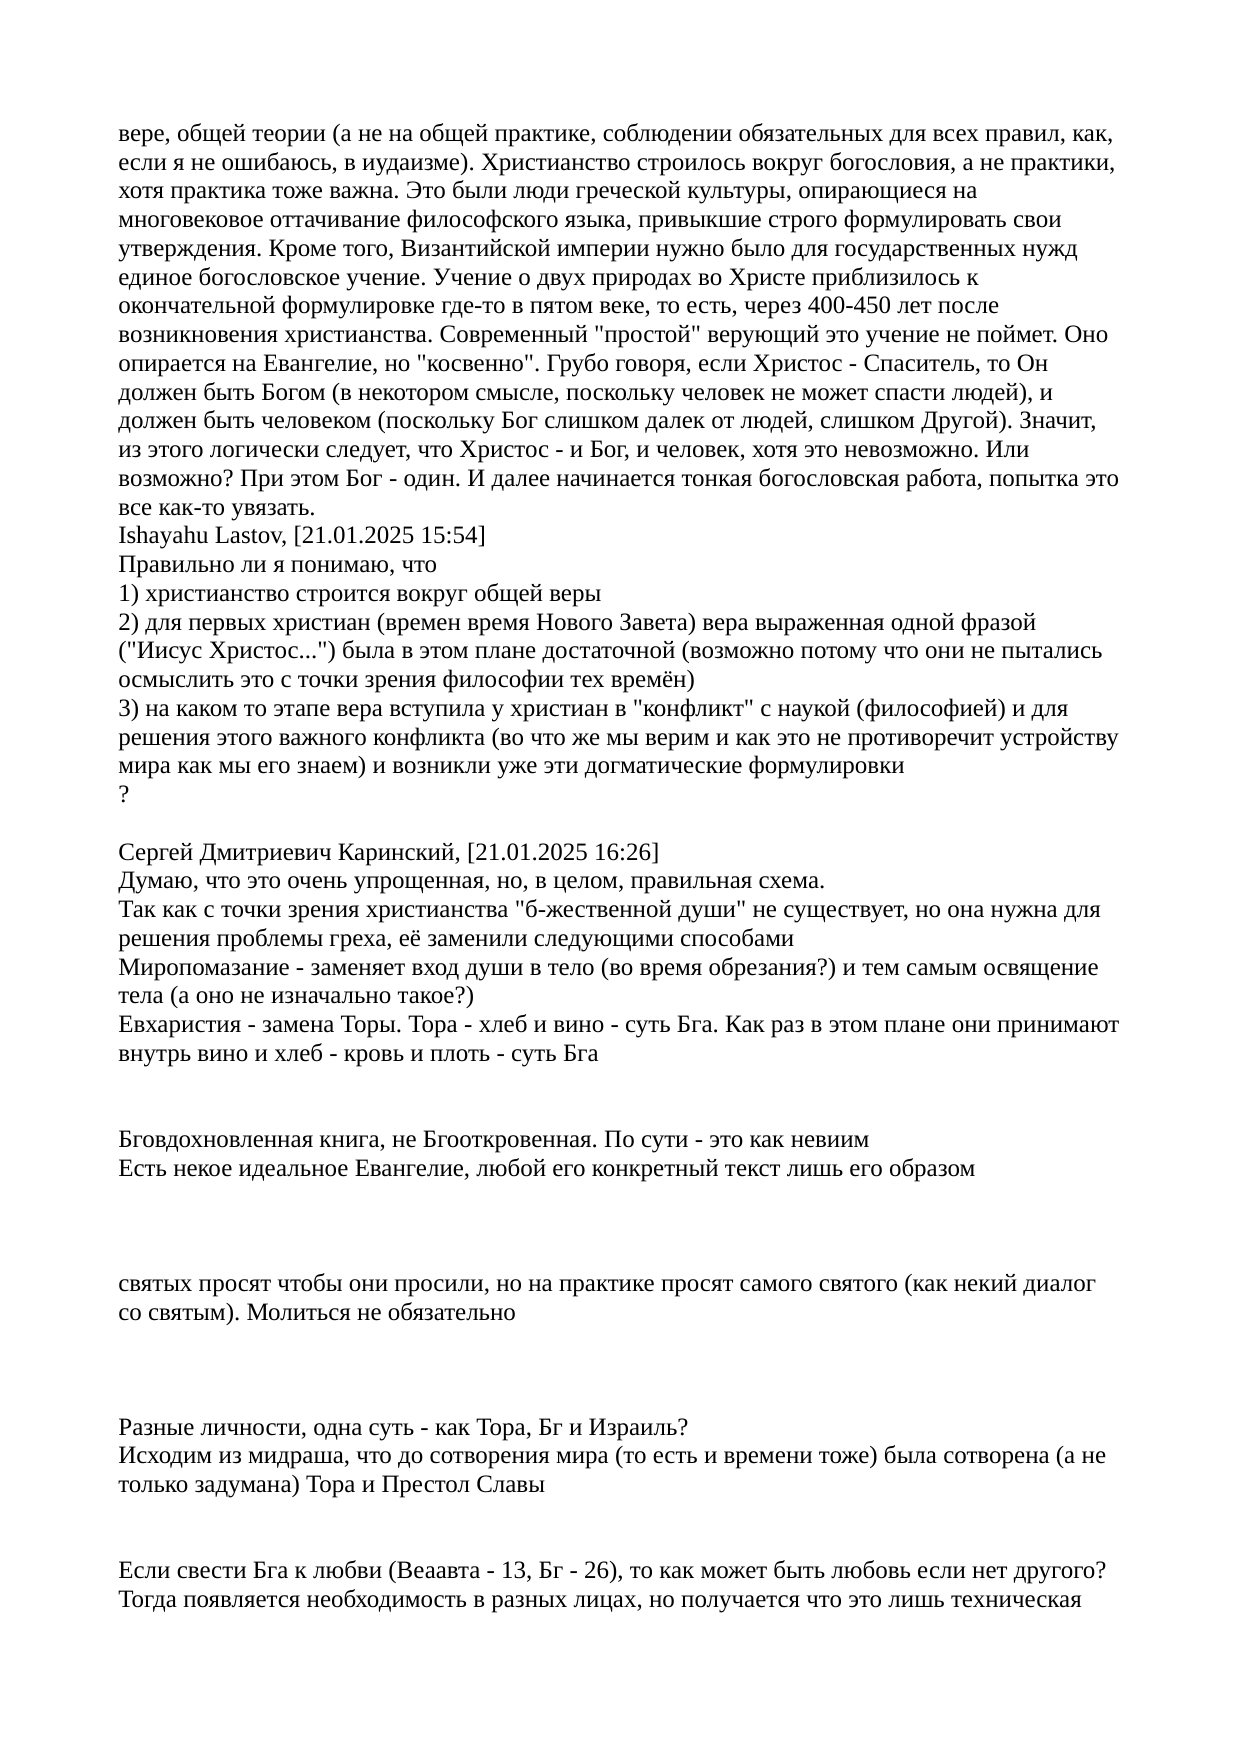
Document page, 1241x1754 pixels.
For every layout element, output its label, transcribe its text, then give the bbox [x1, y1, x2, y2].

text святых просят чтобы они просили, но на практике просят самого святого (как некий диалог со святым). Молиться не обязательно [118, 1211, 1122, 1268]
text 2) для первых христиан (времен время Нового Завета) вера выраженная одной фразой ("Иисус Христос...") была в этом плане достаточной (возможно потому что они не пытались осмыслить это с точки зрения философии тех времён) [118, 549, 1122, 636]
text Так как с точки зрения христианства "б-жественной души" не существует, но она нужна для решения проблемы греха, её заменили следующими способами [118, 837, 1122, 894]
text Разные личности, одна суть - как Тора, Бг и Израиль? [118, 1354, 1122, 1383]
text 3) на каком то этапе вера вступила у христиан в "конфликт" с наукой (философией) и для решения этого важного конфликта (во что же мы верим и как это не противоречит устройству мира как мы его знаем) и возникли уже эти догматические формулировки [118, 636, 1122, 722]
text Если свести Бга к любви (Веаавта - 13, Бг - 26), то как может быть любовь если нет другого? Тогда появляется необходимость в разных лицах, но получается что это лишь техническая проблема, а не принципиальная. Не своди Его к любви - не надо будет. [118, 1498, 1122, 1584]
text Евхаристия - замена Торы. Тора - хлеб и вино - суть Бга. Как раз в этом плане они принимают внутрь вино и хлеб - кровь и плоть - суть Бга [118, 952, 1122, 1009]
text Ishayahu Lastov, [21.01.2025 15:54] [118, 463, 1122, 492]
text Исходим из мидраша, что до сотворения мира (то есть и времени тоже) была сотворена (а не только задумана) Тора и Престол Славы [118, 1383, 1122, 1441]
text Бговдохновленная книга, не Бгооткровенная. По сути - это как невиим [118, 1067, 1122, 1096]
text Думаю, что это очень упрощенная, но, в целом, правильная схема. [118, 808, 1122, 837]
text Миропомазание - заменяет вход души в тело (во время обрезания?) и тем самым освящение тела (а оно не изначально такое?) [118, 894, 1122, 952]
text Сергей Дмитриевич Каринский, [21.01.2025 16:26] [118, 779, 1122, 808]
text Правильно ли я понимаю, что [118, 492, 1122, 521]
text Для христиан первых веков (точнее, тех христиан, которые были богословами, если угодно, лидерами и идеологами христианства) это было крайне важно, поскольку это связано с вопросом осмысления веры. Во что мы верим? Евангелие есть, вера как основа жизни есть, но во что именно мы верим? Христианская самоидентификация строилась именно на общей вере, общей теории (а не на общей практике, соблюдении обязательных для всех правил, как, если я не ошибаюсь, в иудаизме). Христианство строилось вокруг богословия, а не практики, хотя практика тоже важна. Это были люди греческой культуры, опирающиеся на многовековое оттачивание философского языка, привыкшие строго формулировать свои утверждения. Кроме того, Византийской империи нужно было для государственных нужд единое богословское учение. Учение о двух природах во Христе приблизилось к окончательной формулировке где-то в пятом веке, то есть, через 400-450 лет после возникновения христианства. Современный "простой" верующий это учение не поймет. Оно опирается на Евангелие, но "косвенно". Грубо говоря, если Христос - Спаситель, то Он должен быть Богом (в некотором смысле, поскольку человек не может спасти людей), и должен быть человеком (поскольку Бог слишком далек от людей, слишком Другой). Значит, из этого логически следует, что Христос - и Бог, и человек, хотя это невозможно. Или возможно? При этом Бог - один. И далее начинается тонкая богословская работа, попытка это все как-то увязать. [118, 118, 1122, 463]
text роль Иисуса для человека: 1) через него можно познать Б-га 2) через него мы видим любовь Б-га к нам. [118, 1584, 1122, 1613]
text ? [118, 722, 1122, 751]
text Есть некое идеальное Евангелие, любой его конкретный текст лишь его образом [118, 1096, 1122, 1124]
text 1) христианство строится вокруг общей веры [118, 521, 1122, 549]
